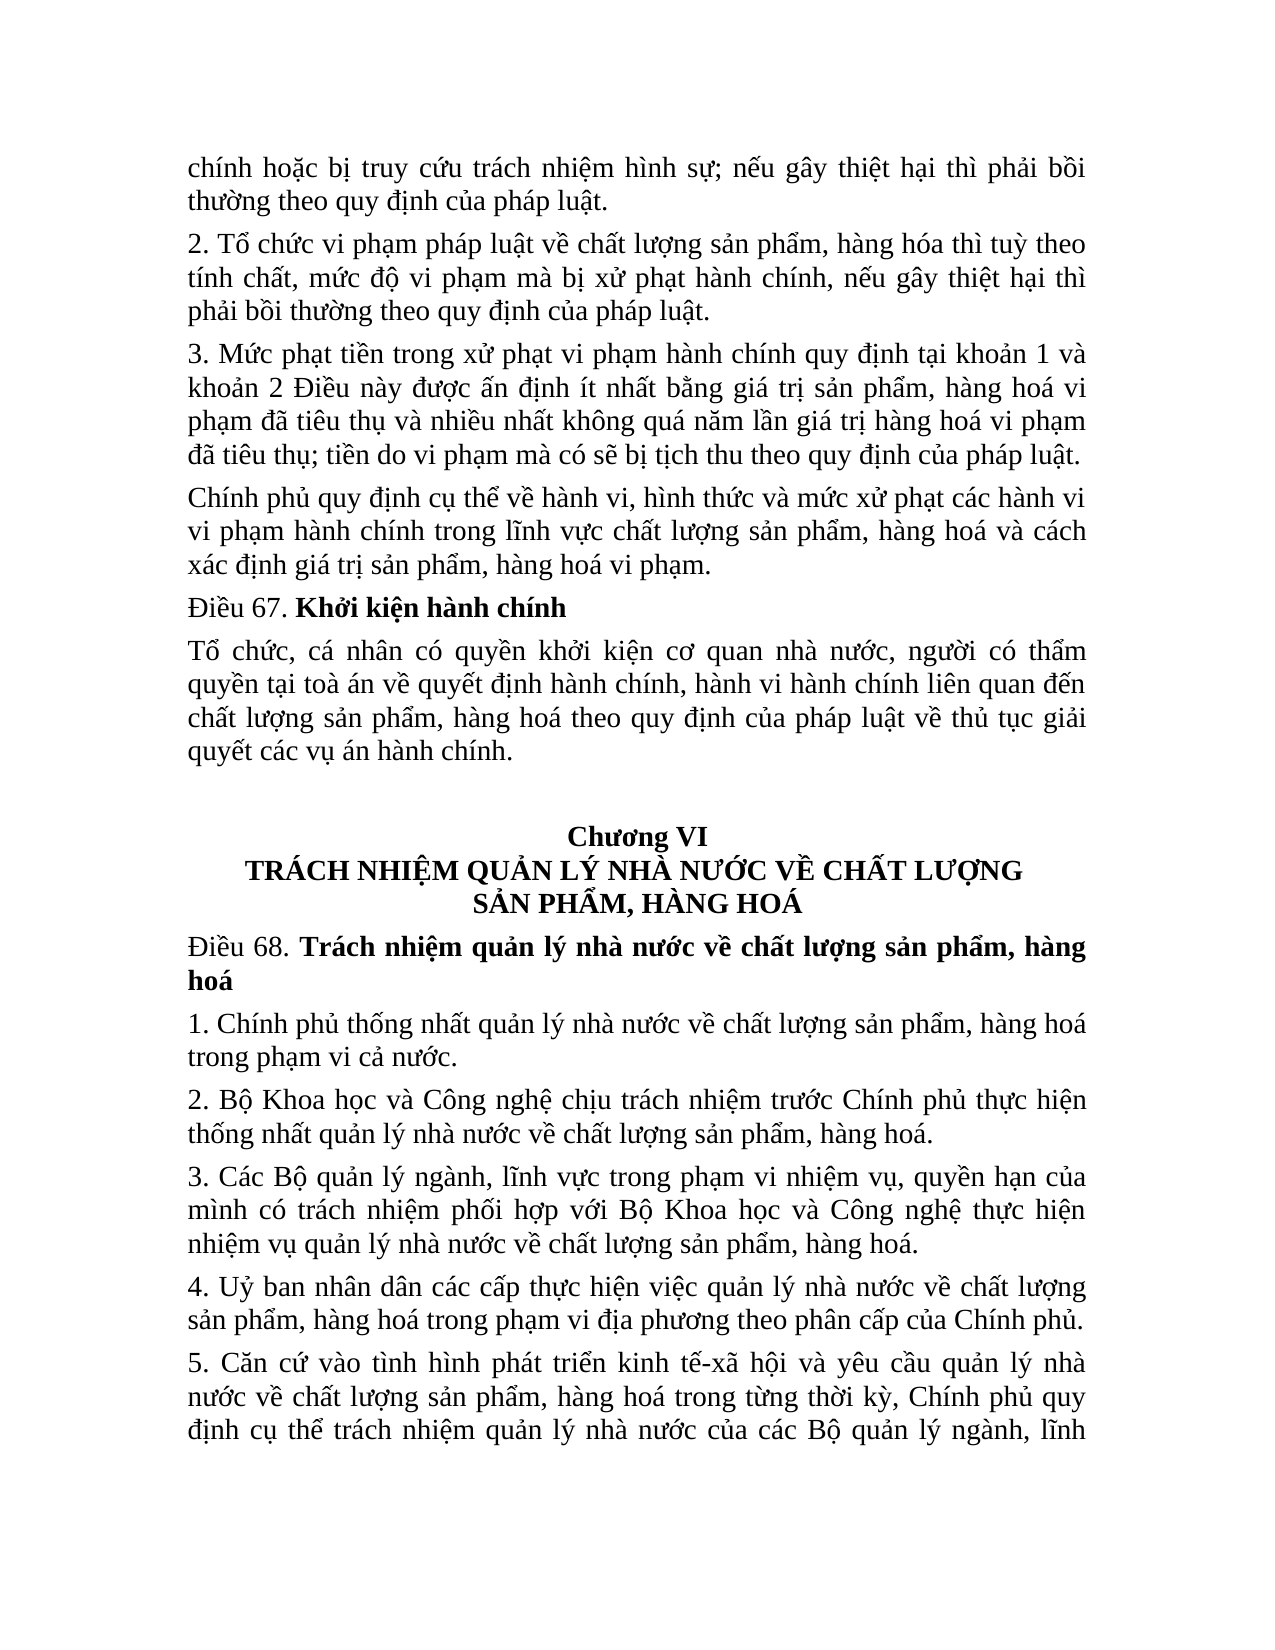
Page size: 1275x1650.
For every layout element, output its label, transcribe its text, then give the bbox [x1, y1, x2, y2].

text Tổ chức, cá nhân có quyền khởi kiện cơ quan nhà nước, người có thẩm quyền tại toà án về quyết định hành chính, hành vi hành chính liên quan đến chất lượng sản phẩm, hàng hoá theo quy định của pháp luật về thủ tục giải quyết các vụ án hành chính. [187, 633, 1087, 767]
text 5. Căn cứ vào tình hình phát triển kinh tế-xã hội và yêu cầu quản lý nhà nước về chất lượng sản phẩm, hàng hoá trong từng thời kỳ, Chính phủ quy định cụ thể trách nhiệm quản lý nhà nước của các Bộ quản lý ngành, lĩnh [187, 1345, 1087, 1446]
text Điều 67. Khởi kiện hành chính [187, 590, 1087, 623]
text 2. Bộ Khoa học và Công nghệ chịu trách nhiệm trước Chính phủ thực hiện thống nhất quản lý nhà nước về chất lượng sản phẩm, hàng hoá. [187, 1082, 1087, 1149]
text 3. Các Bộ quản lý ngành, lĩnh vực trong phạm vi nhiệm vụ, quyền hạn của mình có trách nhiệm phối hợp với Bộ Khoa học và Công nghệ thực hiện nhiệm vụ quản lý nhà nước về chất lượng sản phẩm, hàng hoá. [187, 1159, 1087, 1259]
text 2. Tổ chức vi phạm pháp luật về chất lượng sản phẩm, hàng hóa thì tuỳ theo tính chất, mức độ vi phạm mà bị xử phạt hành chính, nếu gây thiệt hại thì phải bồi thường theo quy định của pháp luật. [187, 226, 1087, 327]
text 1. Chính phủ thống nhất quản lý nhà nước về chất lượng sản phẩm, hàng hoá trong phạm vi cả nước. [187, 1006, 1087, 1073]
text 4. Uỷ ban nhân dân các cấp thực hiện việc quản lý nhà nước về chất lượng sản phẩm, hàng hoá trong phạm vi địa phương theo phân cấp của Chính phủ. [187, 1269, 1087, 1336]
text Chương VI TRÁCH NHIỆM QUẢN LÝ NHÀ NƯỚC VỀ CHẤT LƯỢNG SẢN PHẨM, HÀNG HOÁ [187, 819, 1087, 920]
text Chính phủ quy định cụ thể về hành vi, hình thức và mức xử phạt các hành vi vi phạm hành chính trong lĩnh vực chất lượng sản phẩm, hàng hoá và cách xác định giá trị sản phẩm, hàng hoá vi phạm. [187, 480, 1087, 581]
text 3. Mức phạt tiền trong xử phạt vi phạm hành chính quy định tại khoản 1 và khoản 2 Điều này được ấn định ít nhất bằng giá trị sản phẩm, hàng hoá vi phạm đã tiêu thụ và nhiều nhất không quá năm lần giá trị hàng hoá vi phạm đã tiêu thụ; tiền do vi phạm mà có sẽ bị tịch thu theo quy định của pháp luật. [187, 336, 1087, 471]
text chính hoặc bị truy cứu trách nhiệm hình sự; nếu gây thiệt hại thì phải bồi thường theo quy định của pháp luật. [187, 150, 1087, 217]
text Điều 68. Trách nhiệm quản lý nhà nước về chất lượng sản phẩm, hàng hoá [187, 929, 1087, 996]
